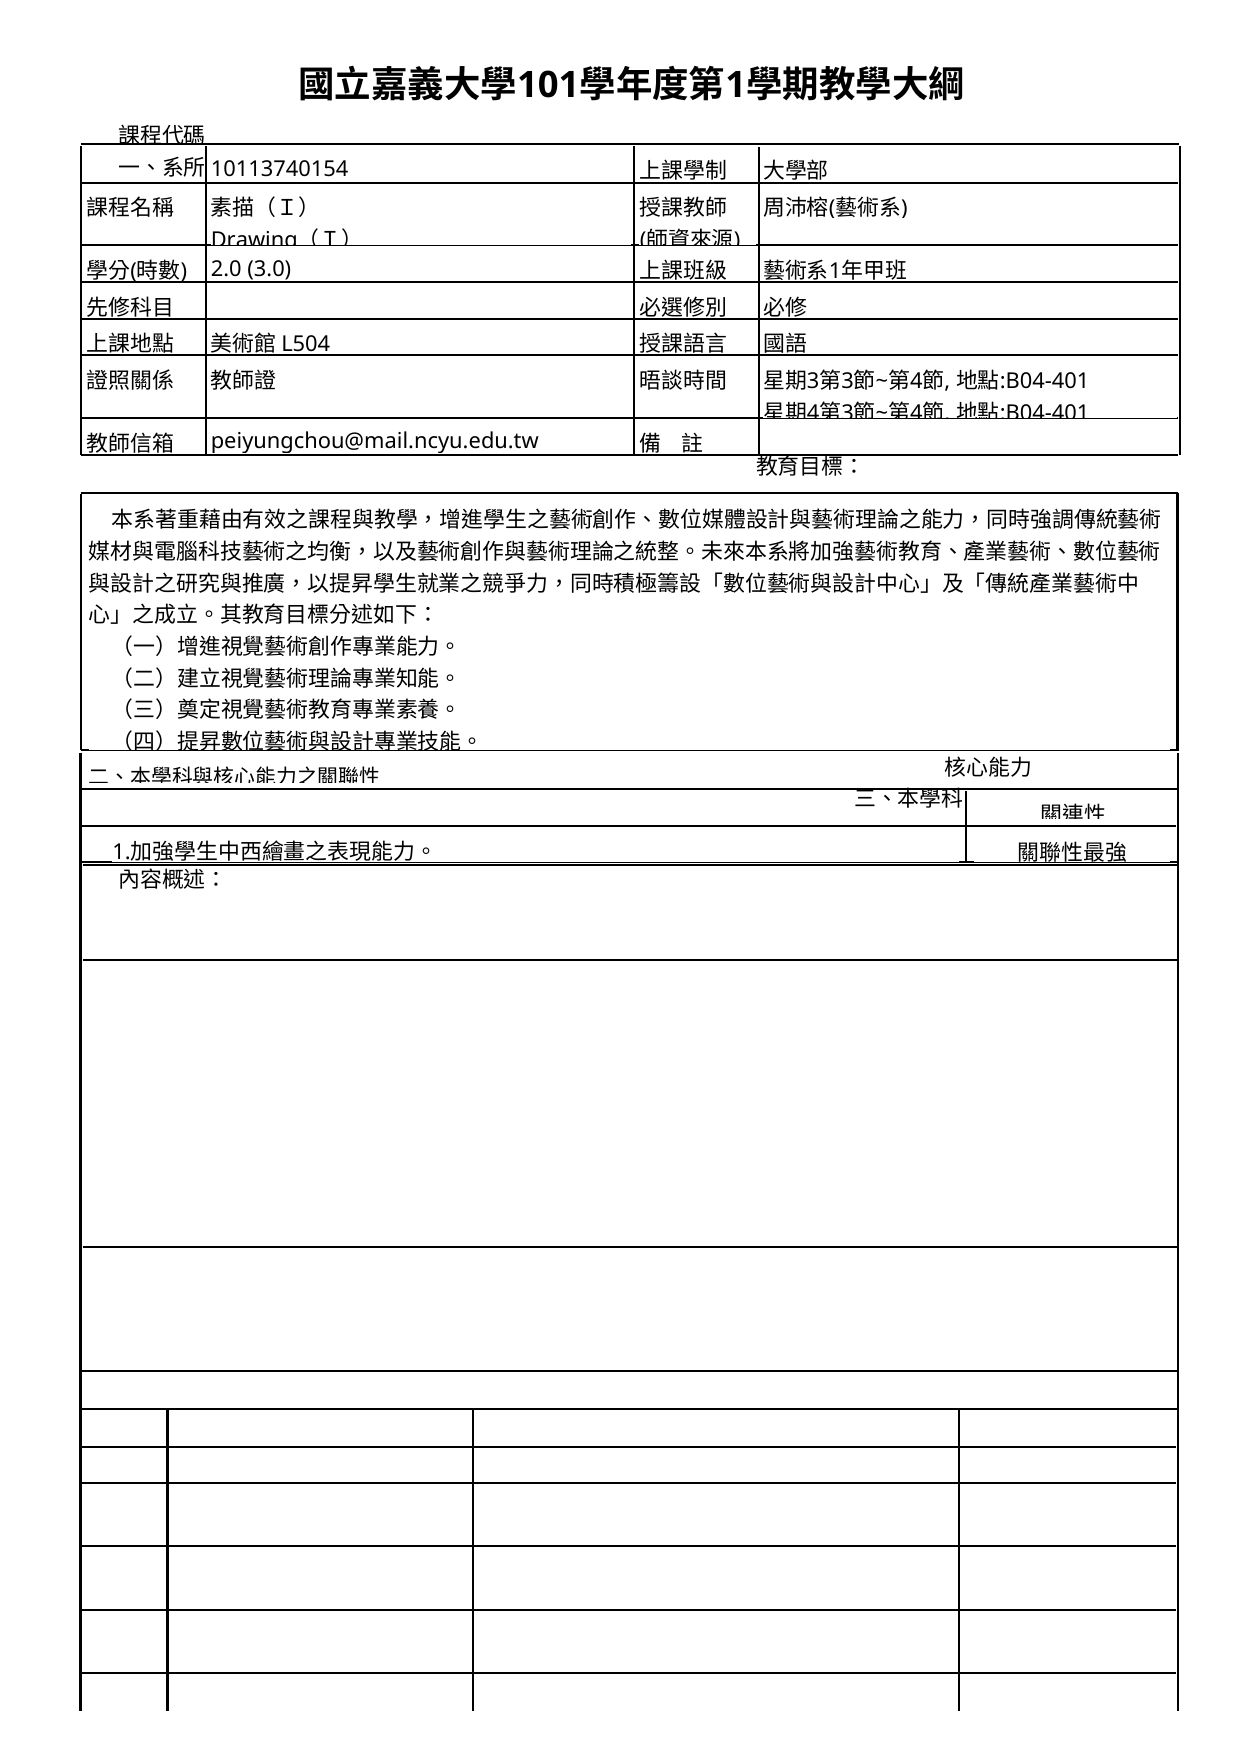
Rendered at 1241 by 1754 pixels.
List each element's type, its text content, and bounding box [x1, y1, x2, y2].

text 一、系所教育目標： [760, 246, 1122, 281]
text 學分(時數) [112, 269, 124, 280]
text 上課班級 [639, 253, 756, 280]
text 一、系所教育目標： [118, 356, 205, 417]
text 三、本學科內容概述： [118, 790, 966, 825]
text 一、系所教育目標： [635, 283, 758, 318]
text 核心能力 [118, 751, 1122, 781]
text 一、系所教育目標： [118, 150, 205, 182]
text 授課語言 [639, 326, 756, 354]
text 一、系所教育目標： [635, 320, 758, 354]
text 大學部 [763, 153, 1177, 181]
text 教師信箱 [86, 426, 202, 453]
text 一、系所教育目標： [635, 419, 758, 454]
text 美術館 L504 [211, 326, 631, 354]
text 周沛榕(藝術系) [763, 190, 1177, 218]
text （四）提昇數位藝術與設計專業技能。 [89, 724, 1170, 750]
text 上課地點 [86, 326, 202, 354]
text 一、系所教育目標： [207, 320, 633, 354]
text 一、系所教育目標： [760, 184, 1122, 244]
text 一、系所教育目標： [207, 419, 633, 454]
text Drawing（Ｉ） [211, 222, 631, 245]
text 關聯性最強 [974, 834, 1170, 862]
text 2.0 (3.0) [211, 253, 631, 280]
text 一、系所教育目標： [760, 320, 1122, 354]
text 課程代碼 [118, 118, 1122, 143]
text 三、本學科內容概述： [118, 781, 1122, 788]
text 關連性 [976, 797, 1170, 818]
text 三、本學科內容概述： [118, 866, 1122, 893]
text 一、系所教育目標： [635, 246, 758, 281]
text 一、系所教育目標： [207, 246, 633, 281]
text 必選修別 [639, 289, 756, 317]
text 授課教師 (師資來源) [639, 190, 756, 245]
text [118, 145, 206, 150]
text 一、系所教育目標： [118, 283, 205, 318]
text 晤談時間 [639, 363, 756, 391]
text 三、本學科內容概述： [967, 790, 1122, 825]
text 三、本學科內容概述： [967, 827, 1122, 861]
text 二、本學科與核心能力之關聯性 [88, 761, 854, 783]
text （一）增進視覺藝術創作專業能力。 [89, 629, 1170, 661]
text 國語 [763, 326, 1177, 354]
text 一、系所教育目標： [635, 150, 758, 182]
text 一、系所教育目標： [118, 456, 1122, 480]
text 一、系所教育目標： [207, 283, 633, 318]
text [635, 145, 1122, 150]
text 必修 [763, 289, 1177, 317]
text 三、本學科內容概述： [118, 827, 965, 861]
text 一、系所教育目標： [635, 356, 758, 417]
text 一、系所教育目標： [760, 356, 1122, 417]
text 一、系所教育目標： [635, 184, 758, 244]
text （二）建立視覺藝術理論專業知能。 [89, 661, 1170, 692]
text 藝術系1年甲班 [763, 253, 1177, 280]
text 學分(時數) [86, 253, 202, 280]
text 核心能力 [118, 480, 1122, 492]
text 課程名稱 [86, 190, 202, 218]
text 10113740154 [211, 153, 631, 181]
text 先修科目 [86, 289, 202, 317]
text 一、系所教育目標： [118, 419, 205, 454]
text 星期4第3節~第4節, 地點:B04-401 [763, 395, 1177, 418]
text 一、系所教育目標： [760, 283, 1122, 318]
text 上課學制 [639, 153, 756, 181]
text peiyungchou@mail.ncyu.edu.tw [211, 426, 631, 453]
text [207, 145, 634, 150]
text （三）奠定視覺藝術教育專業素養。 [89, 692, 1170, 724]
text 星期3第3節~第4節, 地點:B04-401 [763, 363, 1177, 395]
text 一、系所教育目標： [207, 150, 633, 182]
text 教師證 [211, 363, 631, 391]
text 一、系所教育目標： [118, 320, 205, 354]
text 1.加強學生中西繪畫之表現能力。 [112, 834, 959, 862]
text 一、系所教育目標： [207, 356, 633, 417]
text 一、系所教育目標： [118, 246, 205, 281]
text 備 註 [639, 426, 756, 453]
text 證照關係 [86, 363, 202, 391]
text 國立嘉義大學101學年度第1學期教學大綱 [82, 55, 1181, 101]
text 素描（Ｉ） [211, 190, 631, 222]
text 一、系所教育目標： [207, 184, 633, 244]
text 一、系所教育目標： [118, 184, 205, 244]
text 本系著重藉由有效之課程與教學，增進學生之藝術創作、數位媒體設計與藝術理論之能力，同時強調傳統藝術媒材與電腦科技藝術之均衡，以及藝術創作與藝術理論之統整。未來本系將加強藝術教育、產業藝術、數位藝術與設計之研究與推廣，以提昇學生就業之競爭力，同時積極籌設「數位藝術與設計中心」及「傳統產業藝術中心」之成立。其教育目標分述如下： [89, 502, 1170, 629]
text 核心能力 [118, 494, 1122, 502]
text 一、系所教育目標： [760, 150, 1122, 182]
text 一、系所教育目標： [760, 419, 1122, 454]
